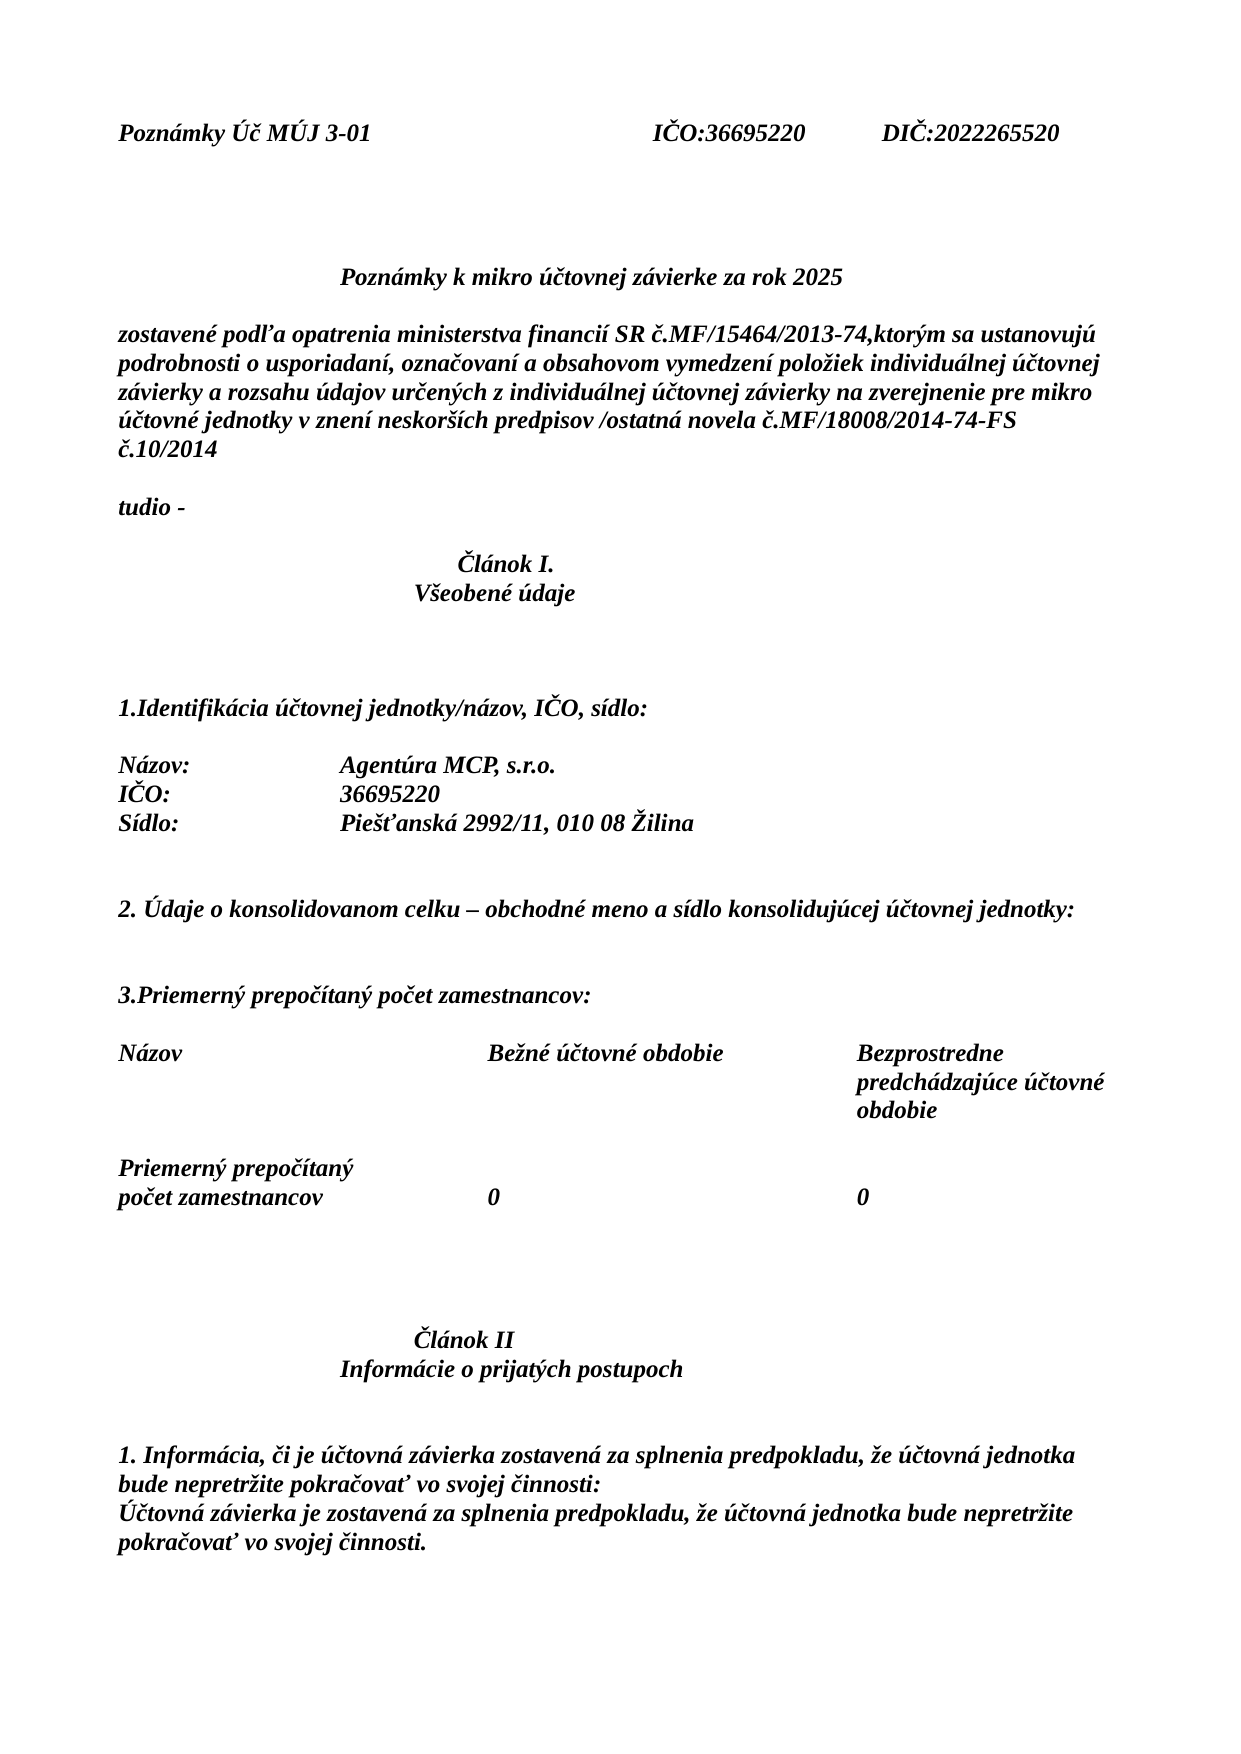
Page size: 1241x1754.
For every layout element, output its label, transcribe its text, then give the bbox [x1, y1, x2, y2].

text 1.Identifikácia účtovnej jednotky/názov, IČO, sídlo: [118, 693, 1122, 722]
text bude nepretržite pokračovať vo svojej činnosti: [118, 1469, 1122, 1498]
text Článok I. [118, 549, 1122, 578]
text IČO: 36695220 [118, 779, 1122, 808]
text 3.Priemerný prepočítaný počet zamestnancov: [118, 981, 1122, 1009]
text 2. Údaje o konsolidovanom celku – obchodné meno a sídlo konsolidujúcej účtovnej jednotky: [118, 894, 1122, 923]
text počet zamestnancov 0 0 [118, 1182, 1122, 1211]
text Názov Bežné účtovné obdobie Bezprostredne [118, 1038, 1122, 1067]
text Priemerný prepočítaný [118, 1153, 1122, 1182]
text Článok II [118, 1326, 1122, 1354]
text obdobie [118, 1096, 1122, 1124]
text 1. Informácia, či je účtovná závierka zostavená za splnenia predpokladu, že účtovná jednotka [118, 1441, 1122, 1469]
text Názov: Agentúra MCP, s.r.o. [118, 751, 1122, 779]
text Účtovná závierka je zostavená za splnenia predpokladu, že účtovná jednotka bude nepretržite pokračovať vo svojej činnosti. [118, 1498, 1122, 1556]
text Poznámky Úč MÚJ 3-01 IČO:36695220 DIČ:2022265520 [118, 118, 1122, 147]
text Všeobené údaje [118, 578, 1122, 607]
text tudio - [118, 492, 1122, 521]
text zostavené podľa opatrenia ministerstva financií SR č.MF/15464/2013-74,ktorým sa ustanovujú podrobnosti o usporiadaní, označovaní a obsahovom vymedzení položiek individuálnej účtovnej závierky a rozsahu údajov určených z individuálnej účtovnej závierky na zverejnenie pre mikro účtovné jednotky v znení neskorších predpisov /ostatná novela č.MF/18008/2014-74-FS č.10/2014 [118, 319, 1122, 463]
text predchádzajúce účtovné [118, 1067, 1122, 1096]
text Sídlo: Piešťanská 2992/11, 010 08 Žilina [118, 808, 1122, 837]
text Poznámky k mikro účtovnej závierke za rok 2025 [118, 262, 1122, 291]
text Informácie o prijatých postupoch [118, 1354, 1122, 1383]
